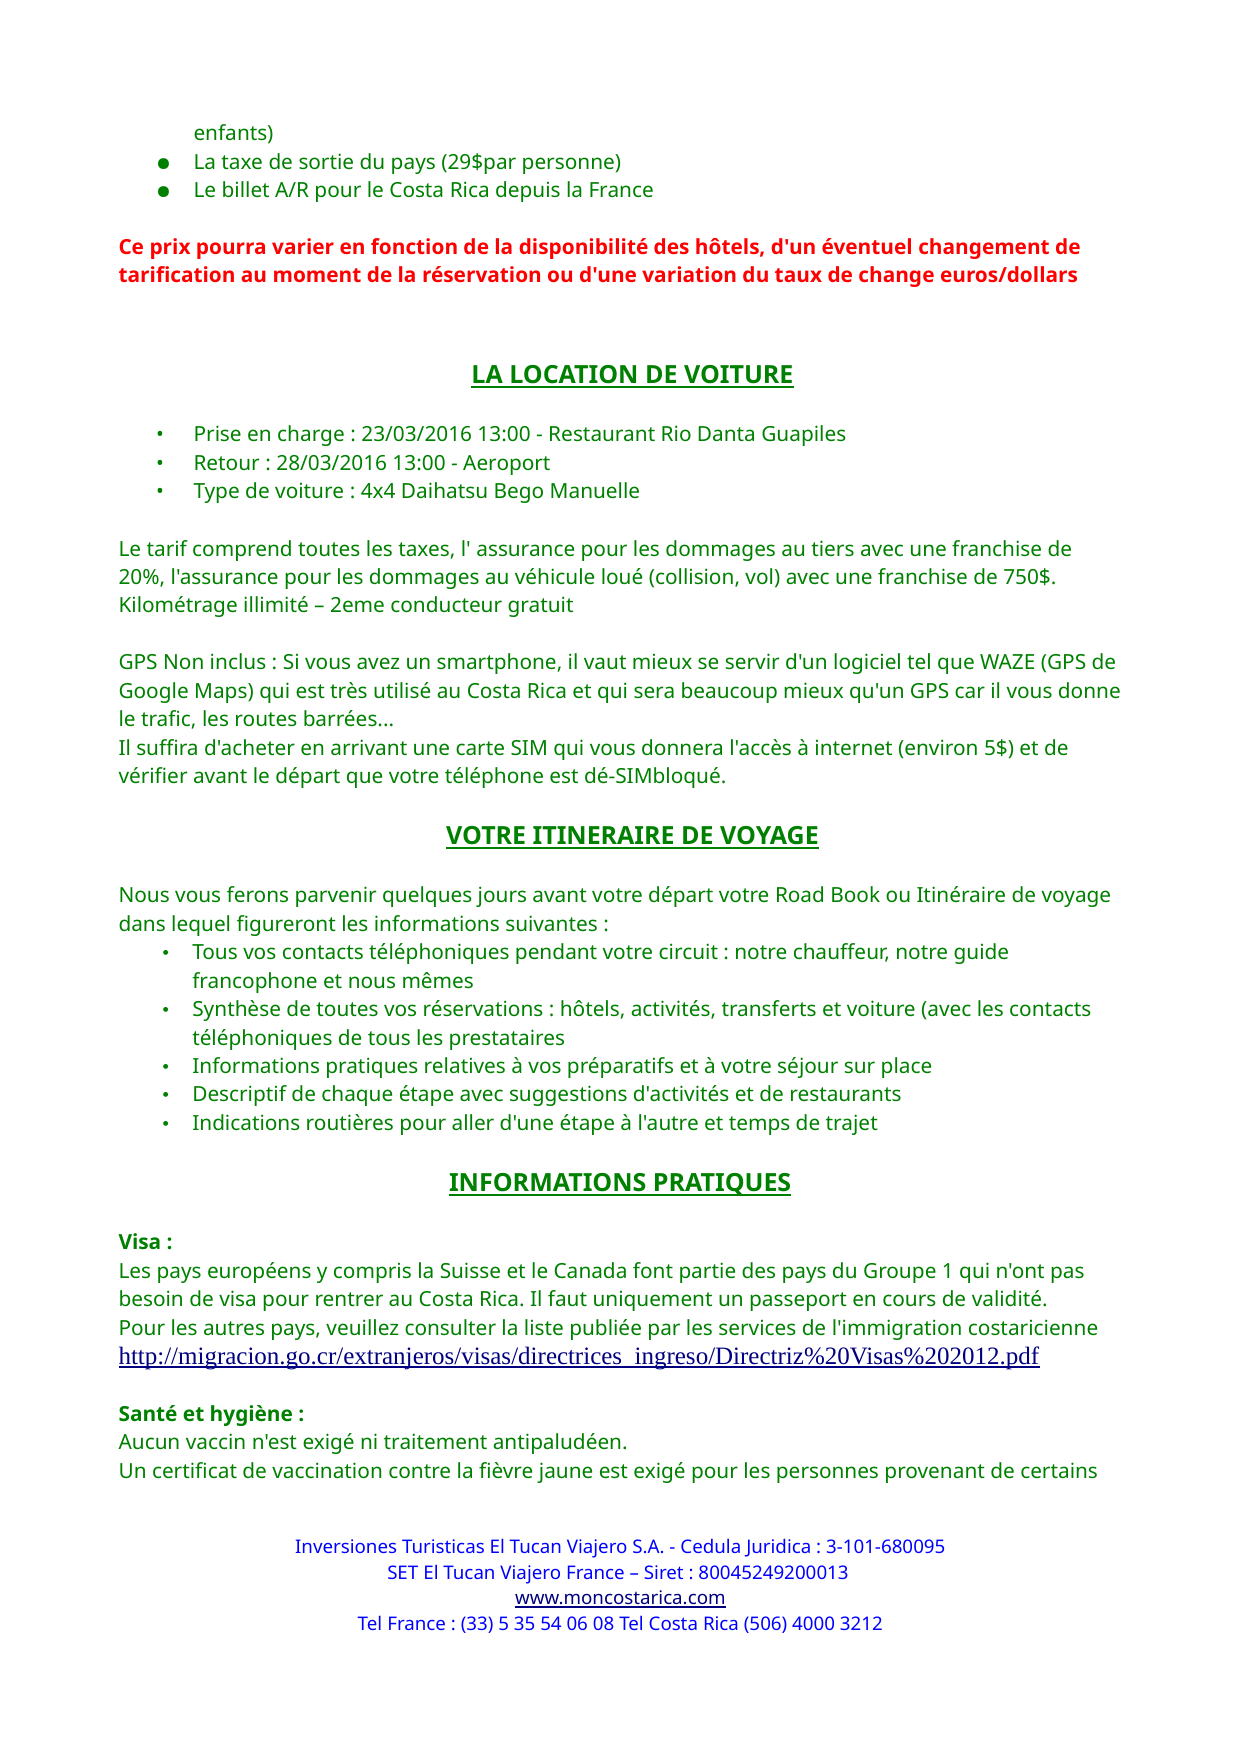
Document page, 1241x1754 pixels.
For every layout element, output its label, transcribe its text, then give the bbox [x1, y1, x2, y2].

text Le tarif comprend toutes les taxes, l' assurance pour les dommages au tiers avec une franchise de 20%, l'assurance pour les dommages au véhicule loué (collision, vol) avec une franchise de 750$. [118, 534, 1122, 591]
text http://migracion.go.cr/extranjeros/visas/directrices_ingreso/Directriz%20Visas%202012.pdf [118, 1341, 1122, 1371]
text GPS Non inclus : Si vous avez un smartphone, il vaut mieux se servir d'un logiciel tel que WAZE (GPS de Google Maps) qui est très utilisé au Costa Rica et qui sera beaucoup mieux qu'un GPS car il vous donne le trafic, les routes barrées... Il suffira d'acheter en arrivant une carte SIM qui vous donnera l'accès à internet (environ 5$) et de vérifier avant le départ que votre téléphone est dé-SIMbloqué. [118, 647, 1122, 789]
list Le billet A/R pour le Costa Rica depuis la France [156, 175, 1122, 204]
text VOTRE ITINERAIRE DE VOYAGE [118, 818, 1146, 852]
text Visa : [118, 1227, 1122, 1256]
list Tous vos contacts téléphoniques pendant votre circuit : notre chauffeur, notre guide francophone et nous mêmes [162, 937, 1122, 994]
text Ce prix pourra varier en fonction de la disponibilité des hôtels, d'un éventuel changement de tarification au moment de la réservation ou d'une variation du taux de change euros/dollars [118, 232, 1122, 289]
list Synthèse de toutes vos réservations : hôtels, activités, transferts et voiture (avec les contacts téléphoniques de tous les prestataires [162, 994, 1122, 1051]
text Santé et hygiène : Aucun vaccin n'est exigé ni traitement antipaludéen. [118, 1399, 1122, 1456]
text INFORMATIONS PRATIQUES [118, 1165, 1122, 1199]
list Indications routières pour aller d'une étape à l'autre et temps de trajet [162, 1108, 1122, 1136]
list La taxe de sortie du pays (29$par personne) [156, 147, 1122, 175]
text Pour les autres pays, veuillez consulter la liste publiée par les services de l'immigration costaricienne [118, 1313, 1122, 1341]
text LA LOCATION DE VOITURE [118, 357, 1146, 391]
list Retour : 28/03/2016 13:00 - Aeroport [156, 448, 1122, 476]
list enfants) [156, 118, 1122, 147]
text Kilométrage illimité – 2eme conducteur gratuit [118, 591, 1122, 619]
list Descriptif de chaque étape avec suggestions d'activités et de restaurants [162, 1079, 1122, 1108]
text Un certificat de vaccination contre la fièvre jaune est exigé pour les personnes provenant de certains [118, 1456, 1122, 1484]
text Nous vous ferons parvenir quelques jours avant votre départ votre Road Book ou Itinéraire de voyage dans lequel figureront les informations suivantes : [118, 881, 1146, 937]
list Informations pratiques relatives à vos préparatifs et à votre séjour sur place [162, 1051, 1122, 1079]
list Prise en charge : 23/03/2016 13:00 - Restaurant Rio Danta Guapiles [156, 419, 1122, 448]
text Les pays européens y compris la Suisse et le Canada font partie des pays du Groupe 1 qui n'ont pas besoin de visa pour rentrer au Costa Rica. Il faut uniquement un passeport en cours de validité. [118, 1256, 1122, 1313]
list Type de voiture : 4x4 Daihatsu Bego Manuelle [156, 476, 1122, 505]
